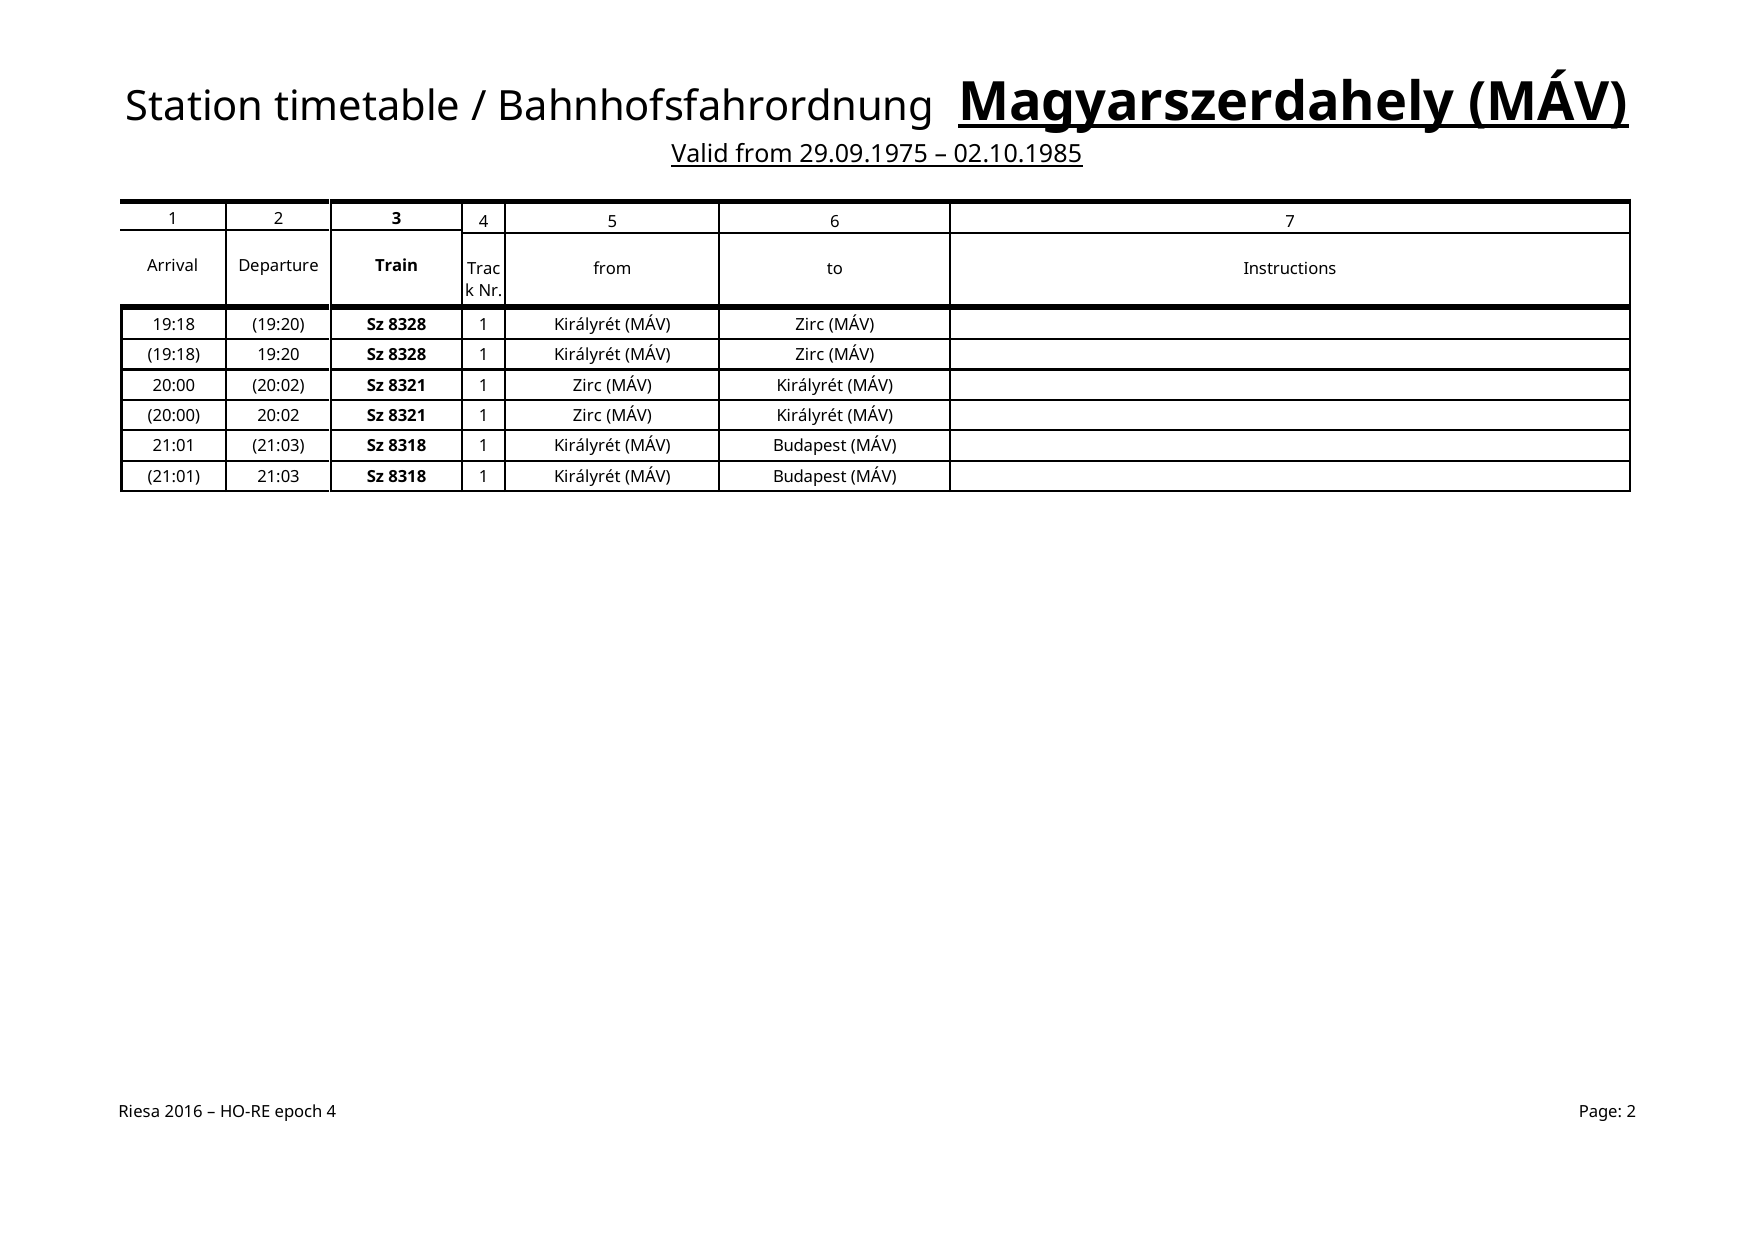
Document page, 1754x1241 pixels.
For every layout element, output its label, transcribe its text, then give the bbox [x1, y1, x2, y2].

table_header 7 Instructions [951, 204, 1629, 232]
table_header 5 from [506, 234, 718, 304]
table_cell Budapest (MÁV) [720, 431, 949, 460]
table_cell (21:03) [227, 431, 329, 460]
table_cell [951, 462, 1629, 490]
table_header 2 Departure [227, 231, 329, 304]
table_header 4 Track Nr. [463, 234, 504, 304]
table_header 6 to [720, 204, 949, 232]
table_cell Sz 8321 [332, 401, 461, 429]
table_cell Zirc (MÁV) [506, 401, 718, 429]
table_cell Sz 8321 [332, 371, 461, 399]
table_cell 19:18 [123, 310, 225, 338]
table_cell Királyrét (MÁV) [506, 431, 718, 460]
table_cell [951, 310, 1629, 338]
table_cell Királyrét (MÁV) [506, 462, 718, 490]
table_cell 19:20 [227, 340, 329, 368]
table_header 5 from [506, 204, 718, 232]
table_cell (20:02) [227, 371, 329, 399]
table_header 1 Arrival [120, 231, 225, 304]
table_cell [951, 431, 1629, 460]
table_cell 1 [463, 401, 504, 429]
table_cell (21:01) [123, 462, 225, 490]
table_header 1 Arrival [120, 204, 225, 229]
table_cell Zirc (MÁV) [720, 310, 949, 338]
table_header 7 Instructions [951, 234, 1629, 304]
table_cell 1 [463, 371, 504, 399]
table_header 4 Track Nr. [463, 204, 504, 232]
table_cell 1 [463, 462, 504, 490]
table_cell Sz 8328 [332, 310, 461, 338]
table_cell 20:02 [227, 401, 329, 429]
table_cell Budapest (MÁV) [720, 462, 949, 490]
table_cell Sz 8318 [332, 431, 461, 460]
table_header 2 Departure [227, 204, 329, 229]
table_cell Királyrét (MÁV) [720, 371, 949, 399]
table_cell 1 [463, 340, 504, 368]
table_header 3 Train [332, 231, 461, 304]
table_cell Királyrét (MÁV) [506, 310, 718, 338]
table_cell Zirc (MÁV) [506, 371, 718, 399]
table_header 6 to [720, 234, 949, 304]
table_cell 1 [463, 310, 504, 338]
table_cell 1 [463, 431, 504, 460]
table_cell [951, 371, 1629, 399]
table_cell 21:03 [227, 462, 329, 490]
table_cell Sz 8328 [332, 340, 461, 368]
table_cell Sz 8318 [332, 462, 461, 490]
table_cell [951, 340, 1629, 368]
table_cell (19:18) [123, 340, 225, 368]
table_cell Zirc (MÁV) [720, 340, 949, 368]
table_cell (20:00) [123, 401, 225, 429]
table_cell Királyrét (MÁV) [506, 340, 718, 368]
table_cell 21:01 [123, 431, 225, 460]
table_cell (19:20) [227, 310, 329, 338]
table_cell 20:00 [123, 371, 225, 399]
table_cell Királyrét (MÁV) [720, 401, 949, 429]
table_cell [951, 401, 1629, 429]
table_header 3 Train [332, 204, 461, 229]
